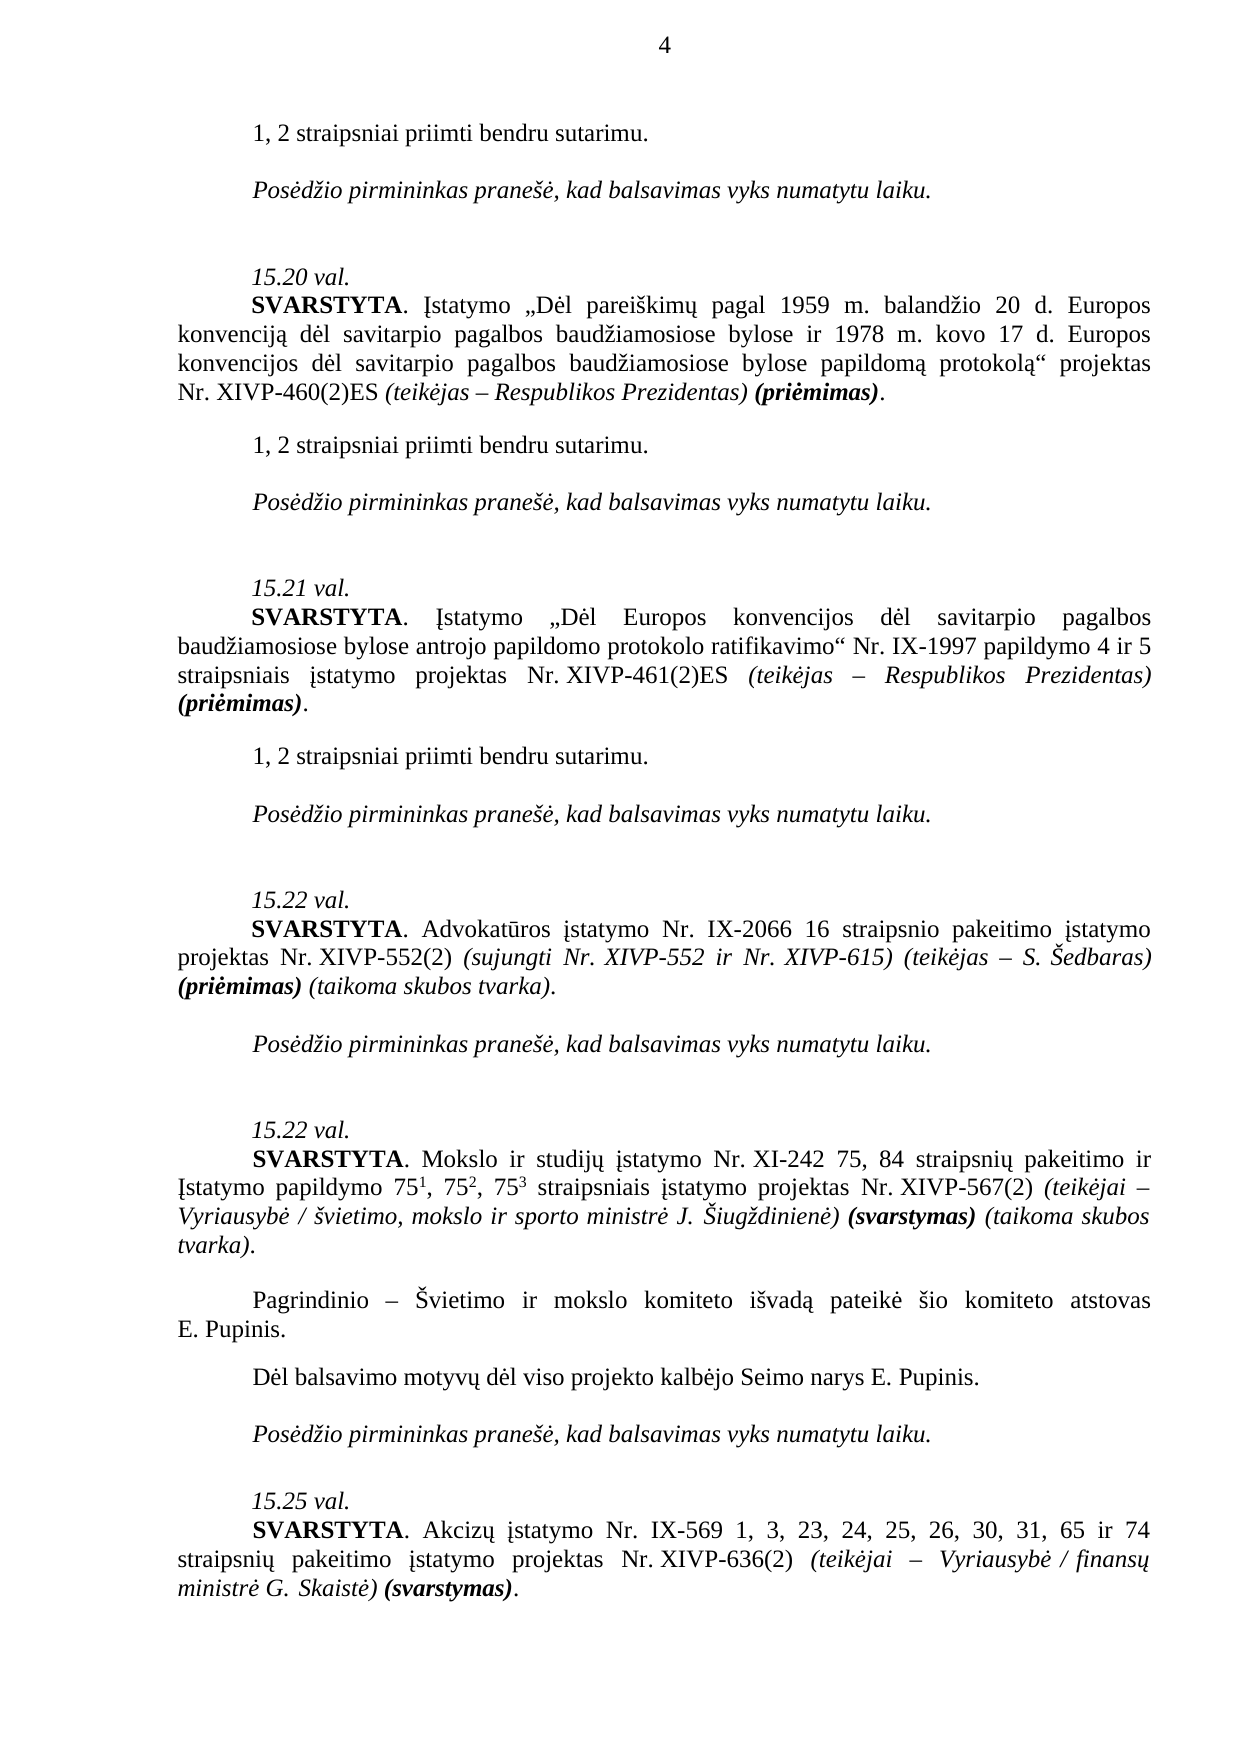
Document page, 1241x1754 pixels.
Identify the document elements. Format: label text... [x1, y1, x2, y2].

text Dėl balsavimo motyvų dėl viso projekto kalbėjo Seimo narys E. Pupinis. [177, 1362, 1152, 1391]
text 15.21 val. [177, 573, 1152, 602]
text 15.25 val. [177, 1486, 1152, 1515]
text 15.22 val. [177, 885, 1152, 914]
text Posėdžio pirmininkas pranešė, kad balsavimas vyks numatytu laiku. [177, 1029, 1152, 1057]
text SVARSTYTA. Įstatymo „Dėl pareiškimų pagal 1959 m. balandžio 20 d. Europos konvenciją dėl savitarpio pagalbos baudžiamosiose bylose ir 1978 m. kovo 17 d. Europos konvencijos dėl savitarpio pagalbos baudžiamosiose bylose papildomą protokolą“ projektas Nr. XIVP-460(2)ES (teikėjas – Respublikos Prezidentas) (priėmimas). [177, 291, 1152, 406]
text 15.22 val. [177, 1115, 1152, 1144]
text SVARSTYTA. Įstatymo „Dėl Europos konvencijos dėl savitarpio pagalbos baudžiamosiose bylose antrojo papildomo protokolo ratifikavimo“ Nr. IX-1997 papildymo 4 ir 5 straipsniais įstatymo projektas Nr. XIVP-461(2)ES (teikėjas – Respublikos Prezidentas) (priėmimas). [177, 602, 1152, 717]
text SVARSTYTA. Mokslo ir studijų įstatymo Nr. XI-242 75, 84 straipsnių pakeitimo ir Įstatymo papildymo 751, 752, 753 straipsniais įstatymo projektas Nr. XIVP-567(2) (teikėjai – Vyriausybė / švietimo, mokslo ir sporto ministrė J. Šiugždinienė) (svarstymas) (taikoma skubos tvarka). [177, 1144, 1152, 1259]
text 1, 2 straipsniai priimti bendru sutarimu. [177, 430, 1152, 458]
text 1, 2 straipsniai priimti bendru sutarimu. [177, 118, 1152, 147]
text Posėdžio pirmininkas pranešė, kad balsavimas vyks numatytu laiku. [177, 487, 1152, 516]
text Posėdžio pirmininkas pranešė, kad balsavimas vyks numatytu laiku. [177, 799, 1152, 827]
text SVARSTYTA. Akcizų įstatymo Nr. IX-569 1, 3, 23, 24, 25, 26, 30, 31, 65 ir 74 straipsnių pakeitimo įstatymo projektas Nr. XIVP-636(2) (teikėjai – Vyriausybė / finansų ministrė G. Skaistė) (svarstymas). [177, 1515, 1152, 1601]
text 15.20 val. [177, 262, 1152, 291]
text 1, 2 straipsniai priimti bendru sutarimu. [177, 741, 1152, 770]
text Posėdžio pirmininkas pranešė, kad balsavimas vyks numatytu laiku. [177, 176, 1152, 204]
text SVARSTYTA. Advokatūros įstatymo Nr. IX-2066 16 straipsnio pakeitimo įstatymo projektas Nr. XIVP-552(2) (sujungti Nr. XIVP-552 ir Nr. XIVP-615) (teikėjas – S. Šedbaras) (priėmimas) (taikoma skubos tvarka). [177, 914, 1152, 1000]
text Pagrindinio – Švietimo ir mokslo komiteto išvadą pateikė šio komiteto atstovas E. Pupinis. [177, 1285, 1152, 1343]
text Posėdžio pirmininkas pranešė, kad balsavimas vyks numatytu laiku. [177, 1419, 1152, 1448]
